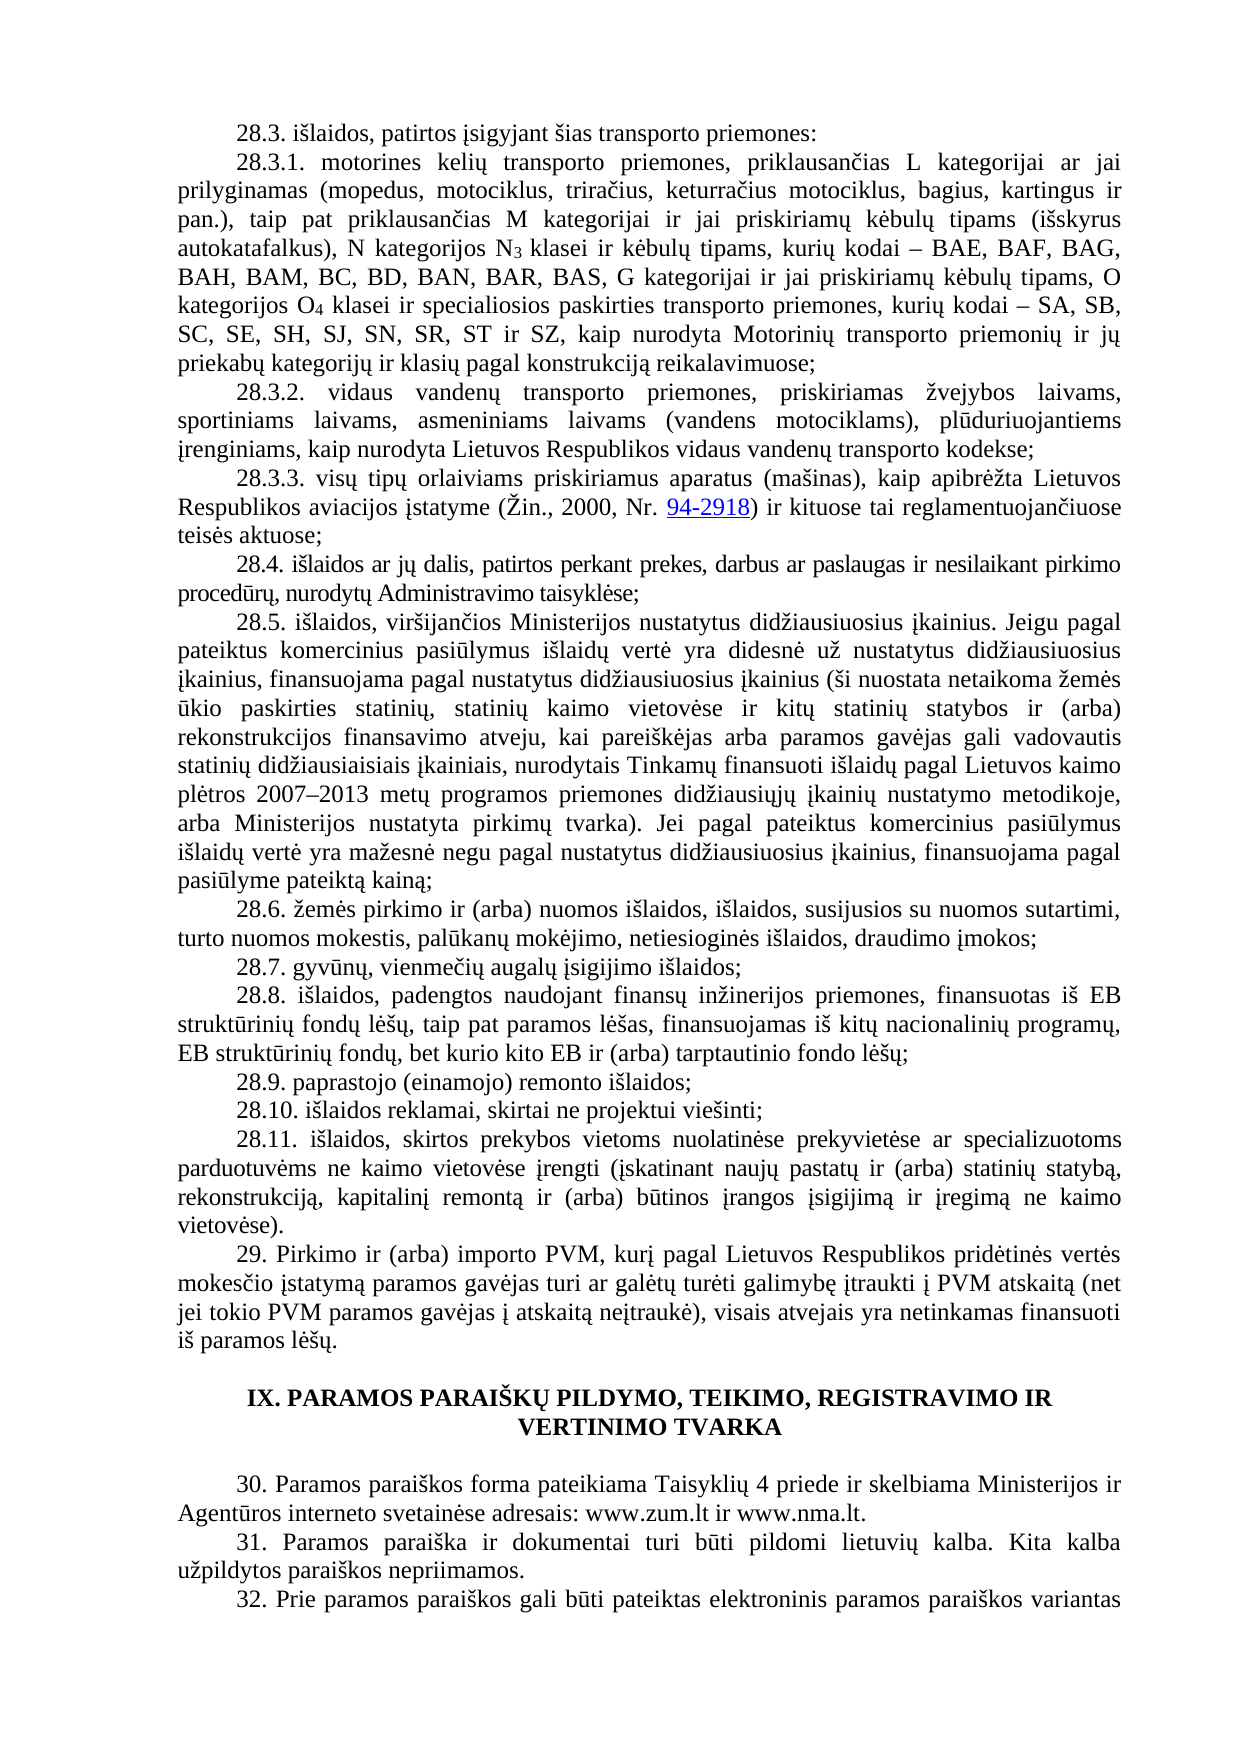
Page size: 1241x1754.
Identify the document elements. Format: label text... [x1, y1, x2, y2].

text 28.3.2. vidaus vandenų transporto priemones, priskiriamas žvejybos laivams, sportiniams laivams, asmeniniams laivams (vandens motociklams), plūduriuojantiems įrenginiams, kaip nurodyta Lietuvos Respublikos vidaus vandenų transporto kodekse; [177, 377, 1122, 463]
text 28.10. išlaidos reklamai, skirtai ne projektui viešinti; [177, 1096, 1122, 1124]
text 28.9. paprastojo (einamojo) remonto išlaidos; [177, 1067, 1122, 1096]
text 31. Paramos paraiška ir dokumentai turi būti pildomi lietuvių kalba. Kita kalba užpildytos paraiškos nepriimamos. [177, 1527, 1122, 1584]
text 28.3. išlaidos, patirtos įsigyjant šias transporto priemones: [177, 118, 1122, 147]
text 28.7. gyvūnų, vienmečių augalų įsigijimo išlaidos; [177, 952, 1122, 981]
text 29. Pirkimo ir (arba) importo PVM, kurį pagal Lietuvos Respublikos pridėtinės vertės mokesčio įstatymą paramos gavėjas turi ar galėtų turėti galimybę įtraukti į PVM atskaitą (net jei tokio PVM paramos gavėjas į atskaitą neįtraukė), visais atvejais yra netinkamas finansuoti iš paramos lėšų. [177, 1239, 1122, 1354]
text 28.3.3. visų tipų orlaiviams priskiriamus aparatus (mašinas), kaip apibrėžta Lietuvos Respublikos aviacijos įstatyme (Žin., 2000, Nr. 94-2918) ir kituose tai reglamentuojančiuose teisės aktuose; [177, 463, 1122, 549]
text 32. Prie paramos paraiškos gali būti pateiktas elektroninis paramos paraiškos variantas [177, 1584, 1122, 1613]
text 28.8. išlaidos, padengtos naudojant finansų inžinerijos priemones, finansuotas iš EB struktūrinių fondų lėšų, taip pat paramos lėšas, finansuojamas iš kitų nacionalinių programų, EB struktūrinių fondų, bet kurio kito EB ir (arba) tarptautinio fondo lėšų; [177, 981, 1122, 1067]
text 30. Paramos paraiškos forma pateikiama Taisyklių 4 priede ir skelbiama Ministerijos ir Agentūros interneto svetainėse adresais: www.zum.lt ir www.nma.lt. [177, 1469, 1122, 1527]
text 28.11. išlaidos, skirtos prekybos vietoms nuolatinėse prekyvietėse ar specializuotoms parduotuvėms ne kaimo vietovėse įrengti (įskatinant naujų pastatų ir (arba) statinių statybą, rekonstrukciją, kapitalinį remontą ir (arba) būtinos įrangos įsigijimą ir įregimą ne kaimo vietovėse). [177, 1124, 1122, 1239]
text IX. PARAMOS PARAIŠKŲ PILDYMO, TEIKIMO, REGISTRAVIMO IR VERTINIMO TVARKA [177, 1383, 1122, 1441]
text 28.3.1. motorines kelių transporto priemones, priklausančias L kategorijai ar jai prilyginamas (mopedus, motociklus, triračius, keturračius motociklus, bagius, kartingus ir pan.), taip pat priklausančias M kategorijai ir jai priskiriamų kėbulų tipams (išskyrus autokatafalkus), N kategorijos N3 klasei ir kėbulų tipams, kurių kodai – BAE, BAF, BAG, BAH, BAM, BC, BD, BAN, BAR, BAS, G kategorijai ir jai priskiriamų kėbulų tipams, O kategorijos O4 klasei ir specialiosios paskirties transporto priemones, kurių kodai – SA, SB, SC, SE, SH, SJ, SN, SR, ST ir SZ, kaip nurodyta Motorinių transporto priemonių ir jų priekabų kategorijų ir klasių pagal konstrukciją reikalavimuose; [177, 147, 1122, 377]
text 28.6. žemės pirkimo ir (arba) nuomos išlaidos, išlaidos, susijusios su nuomos sutartimi, turto nuomos mokestis, palūkanų mokėjimo, netiesioginės išlaidos, draudimo įmokos; [177, 894, 1122, 952]
text 28.4. išlaidos ar jų dalis, patirtos perkant prekes, darbus ar paslaugas ir nesilaikant pirkimo procedūrų, nurodytų Administravimo taisyklėse; [177, 549, 1122, 607]
text 28.5. išlaidos, viršijančios Ministerijos nustatytus didžiausiuosius įkainius. Jeigu pagal pateiktus komercinius pasiūlymus išlaidų vertė yra didesnė už nustatytus didžiausiuosius įkainius, finansuojama pagal nustatytus didžiausiuosius įkainius (ši nuostata netaikoma žemės ūkio paskirties statinių, statinių kaimo vietovėse ir kitų statinių statybos ir (arba) rekonstrukcijos finansavimo atveju, kai pareiškėjas arba paramos gavėjas gali vadovautis statinių didžiausiaisiais įkainiais, nurodytais Tinkamų finansuoti išlaidų pagal Lietuvos kaimo plėtros 2007–2013 metų programos priemones didžiausiųjų įkainių nustatymo metodikoje, arba Ministerijos nustatyta pirkimų tvarka). Jei pagal pateiktus komercinius pasiūlymus išlaidų vertė yra mažesnė negu pagal nustatytus didžiausiuosius įkainius, finansuojama pagal pasiūlyme pateiktą kainą; [177, 607, 1122, 894]
